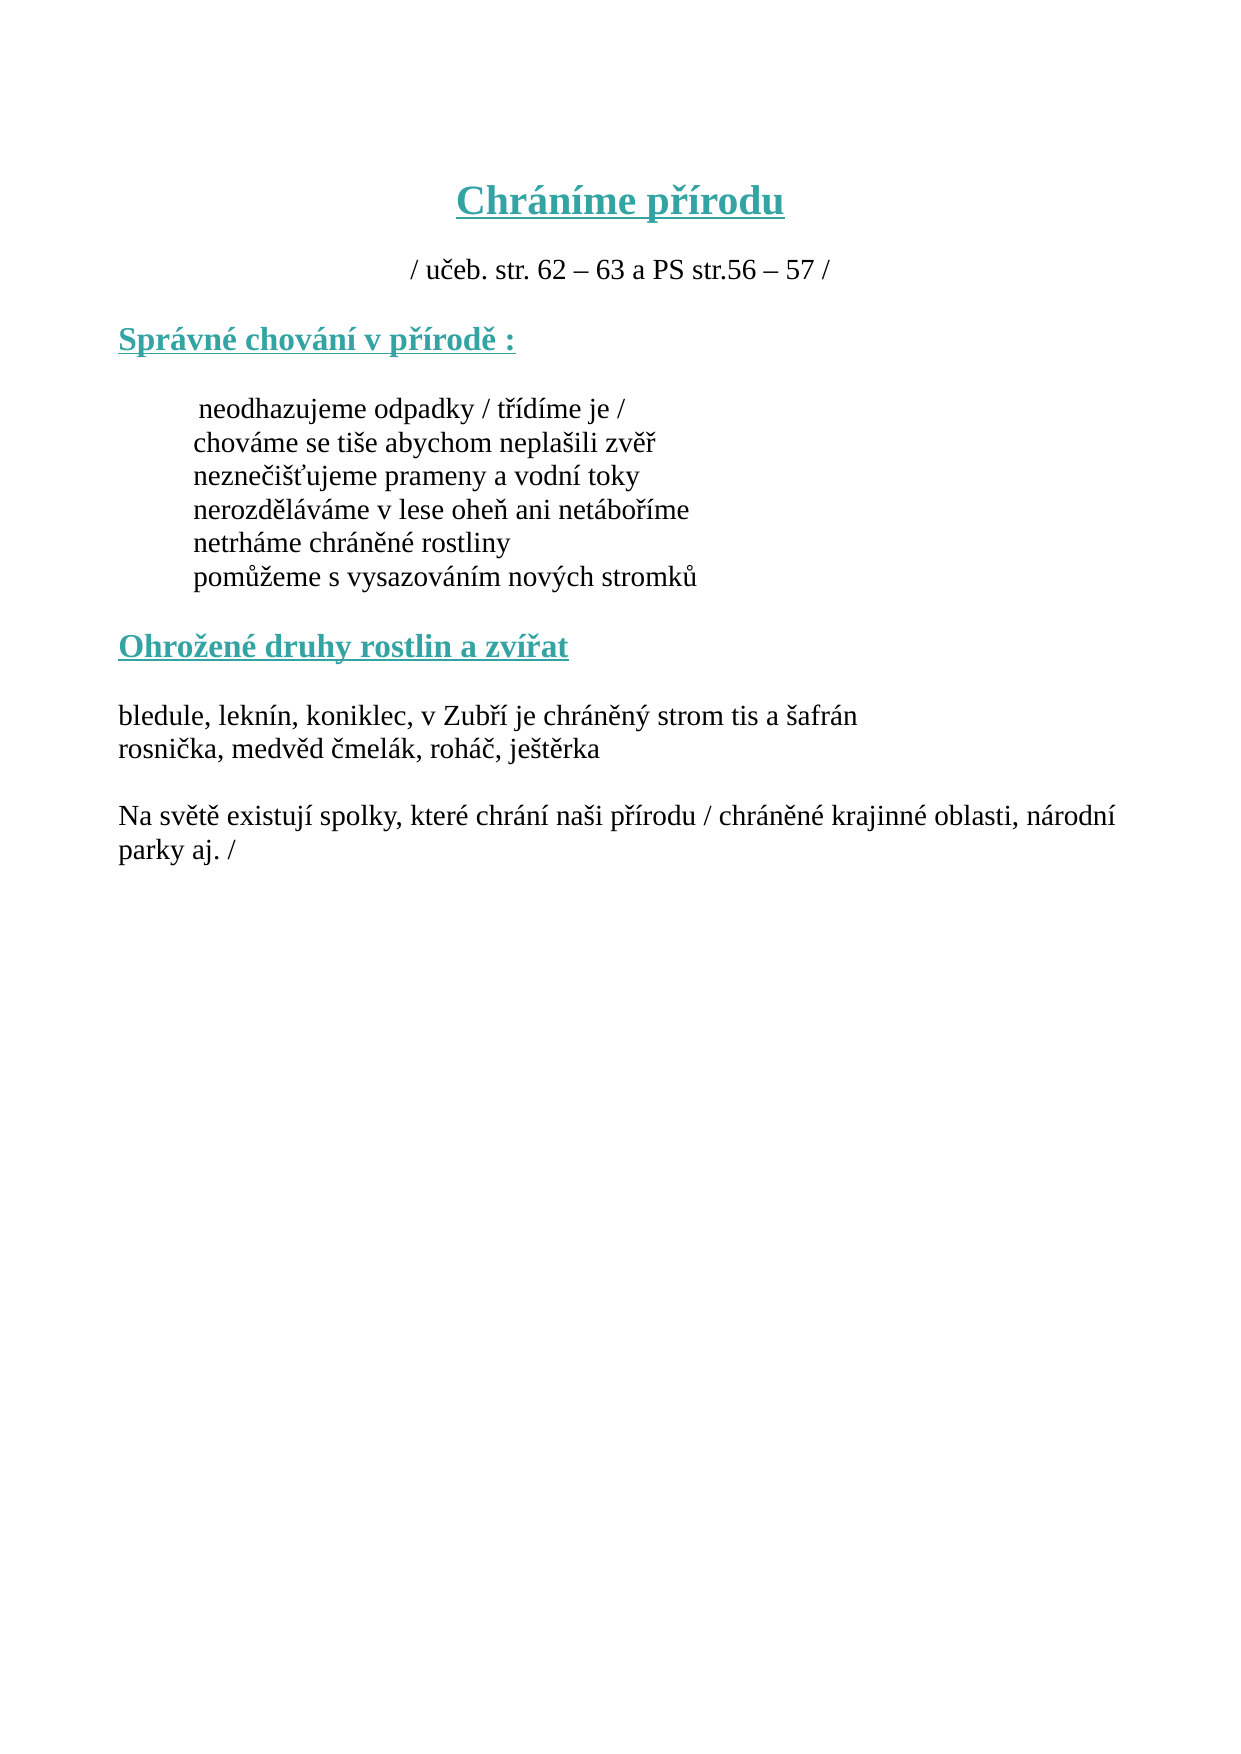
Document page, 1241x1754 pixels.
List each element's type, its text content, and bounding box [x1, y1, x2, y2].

list neznečišťujeme prameny a vodní toky [156, 458, 1122, 492]
list pomůžeme s vysazováním nových stromků [156, 559, 1122, 592]
list chováme se tiše abychom neplašili zvěř [156, 425, 1122, 458]
text Ohrožené druhy rostlin a zvířat [118, 626, 1122, 664]
text Chráníme přírodu [118, 176, 1122, 223]
list netrháme chráněné rostliny [156, 525, 1122, 559]
text Na světě existují spolky, které chrání naši přírodu / chráněné krajinné oblasti, národní parky aj. / [118, 798, 1122, 866]
text Správné chování v přírodě : [118, 319, 1122, 358]
text rosnička, medvěd čmelák, roháč, ještěrka [118, 731, 1122, 765]
text / učeb. str. 62 – 63 a PS str.56 – 57 / [118, 252, 1122, 286]
list nerozděláváme v lese oheň ani netáboříme [156, 492, 1122, 525]
text bledule, leknín, koniklec, v Zubří je chráněný strom tis a šafrán [118, 698, 1122, 731]
text neodhazujeme odpadky / třídíme je / [118, 391, 1122, 425]
